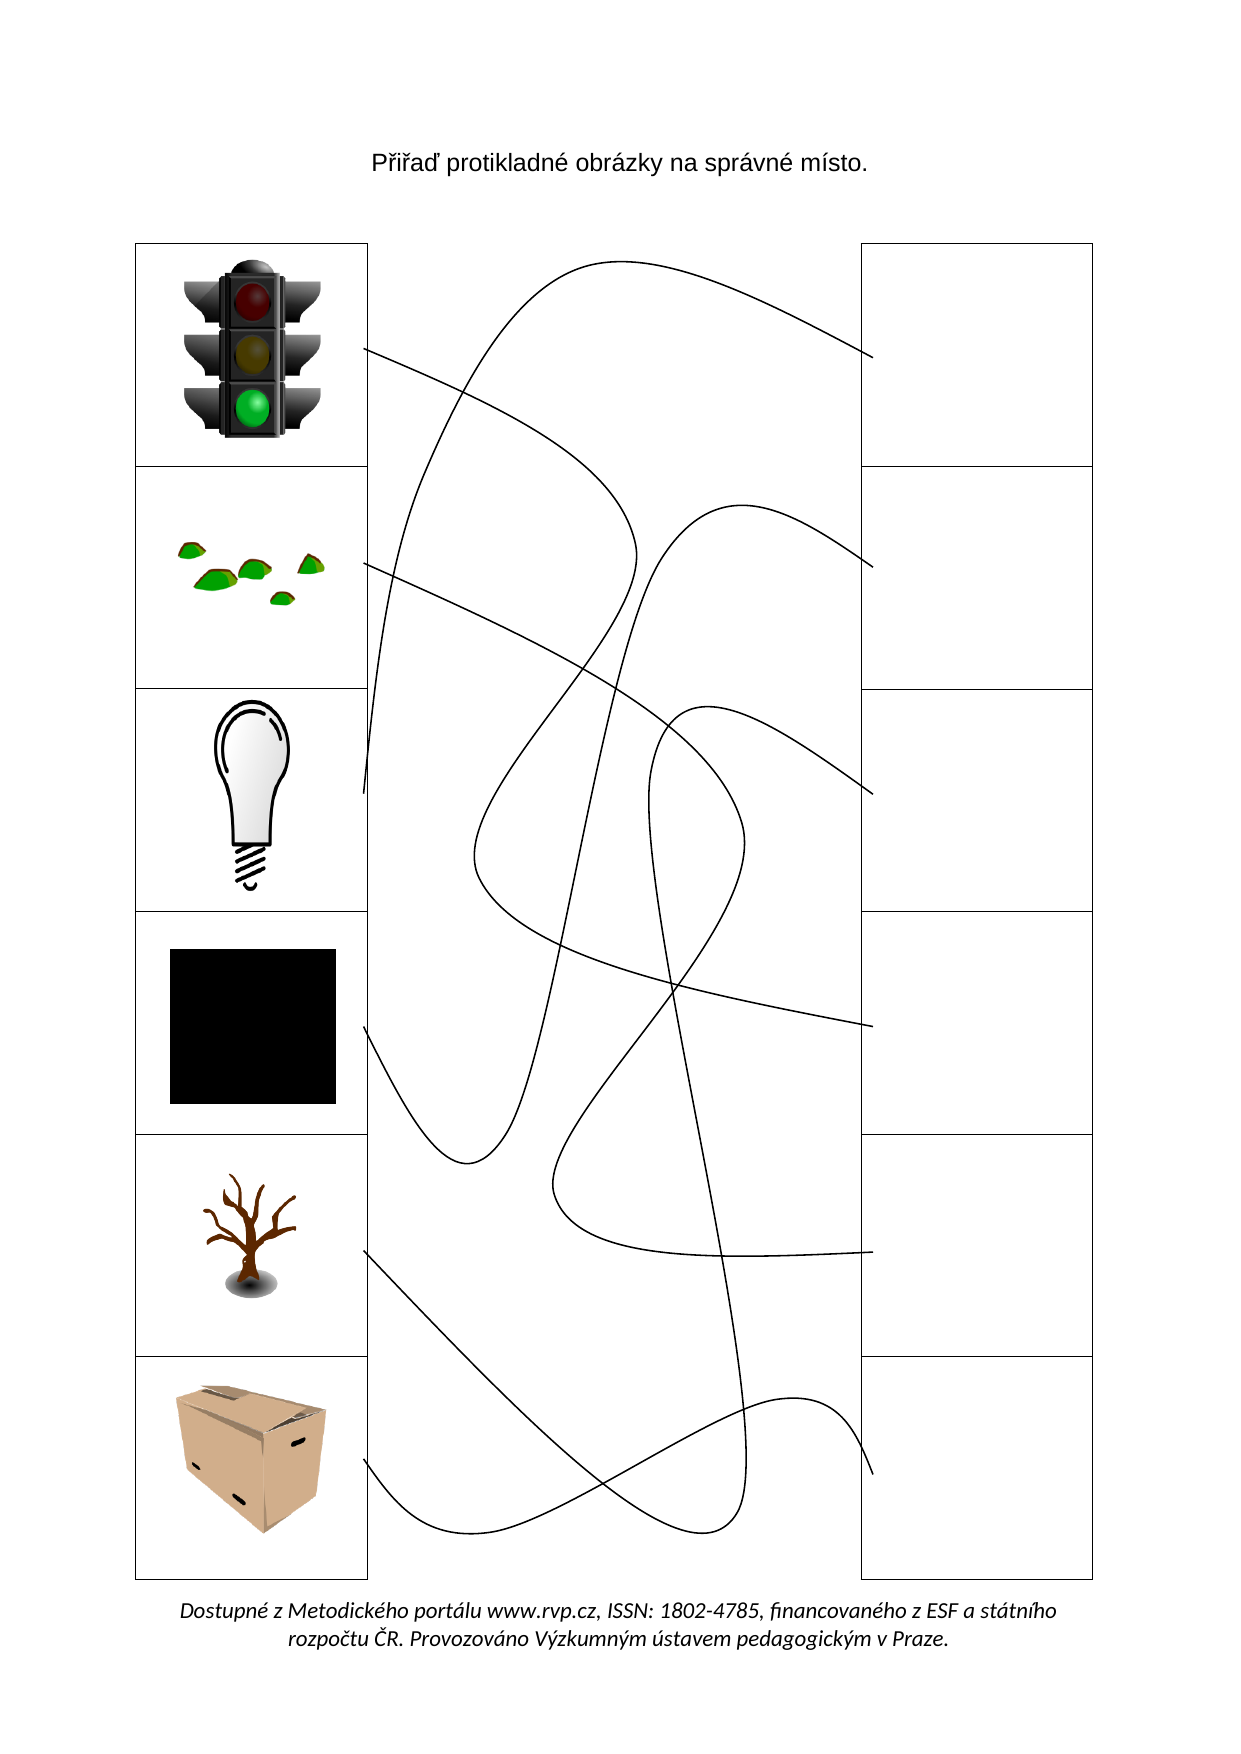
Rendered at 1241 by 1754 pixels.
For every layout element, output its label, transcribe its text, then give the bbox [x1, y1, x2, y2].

table_cell [136, 689, 367, 911]
picture [212, 698, 291, 893]
picture [165, 475, 338, 663]
picture [163, 1143, 334, 1329]
table_header [136, 244, 367, 466]
table_cell [136, 467, 367, 688]
table_cell [862, 690, 1092, 911]
table_cell [862, 1135, 1092, 1356]
picture [168, 1366, 336, 1549]
text Přiřaď protikladné obrázky na správné místo. [148, 148, 1092, 176]
table_cell [862, 467, 1092, 688]
picture [177, 253, 326, 443]
table_cell [136, 912, 367, 1133]
table_cell [136, 1135, 367, 1356]
table_cell [862, 1357, 1092, 1579]
table_cell [862, 912, 1092, 1134]
table_header [862, 244, 1092, 466]
table_cell [136, 1357, 367, 1579]
